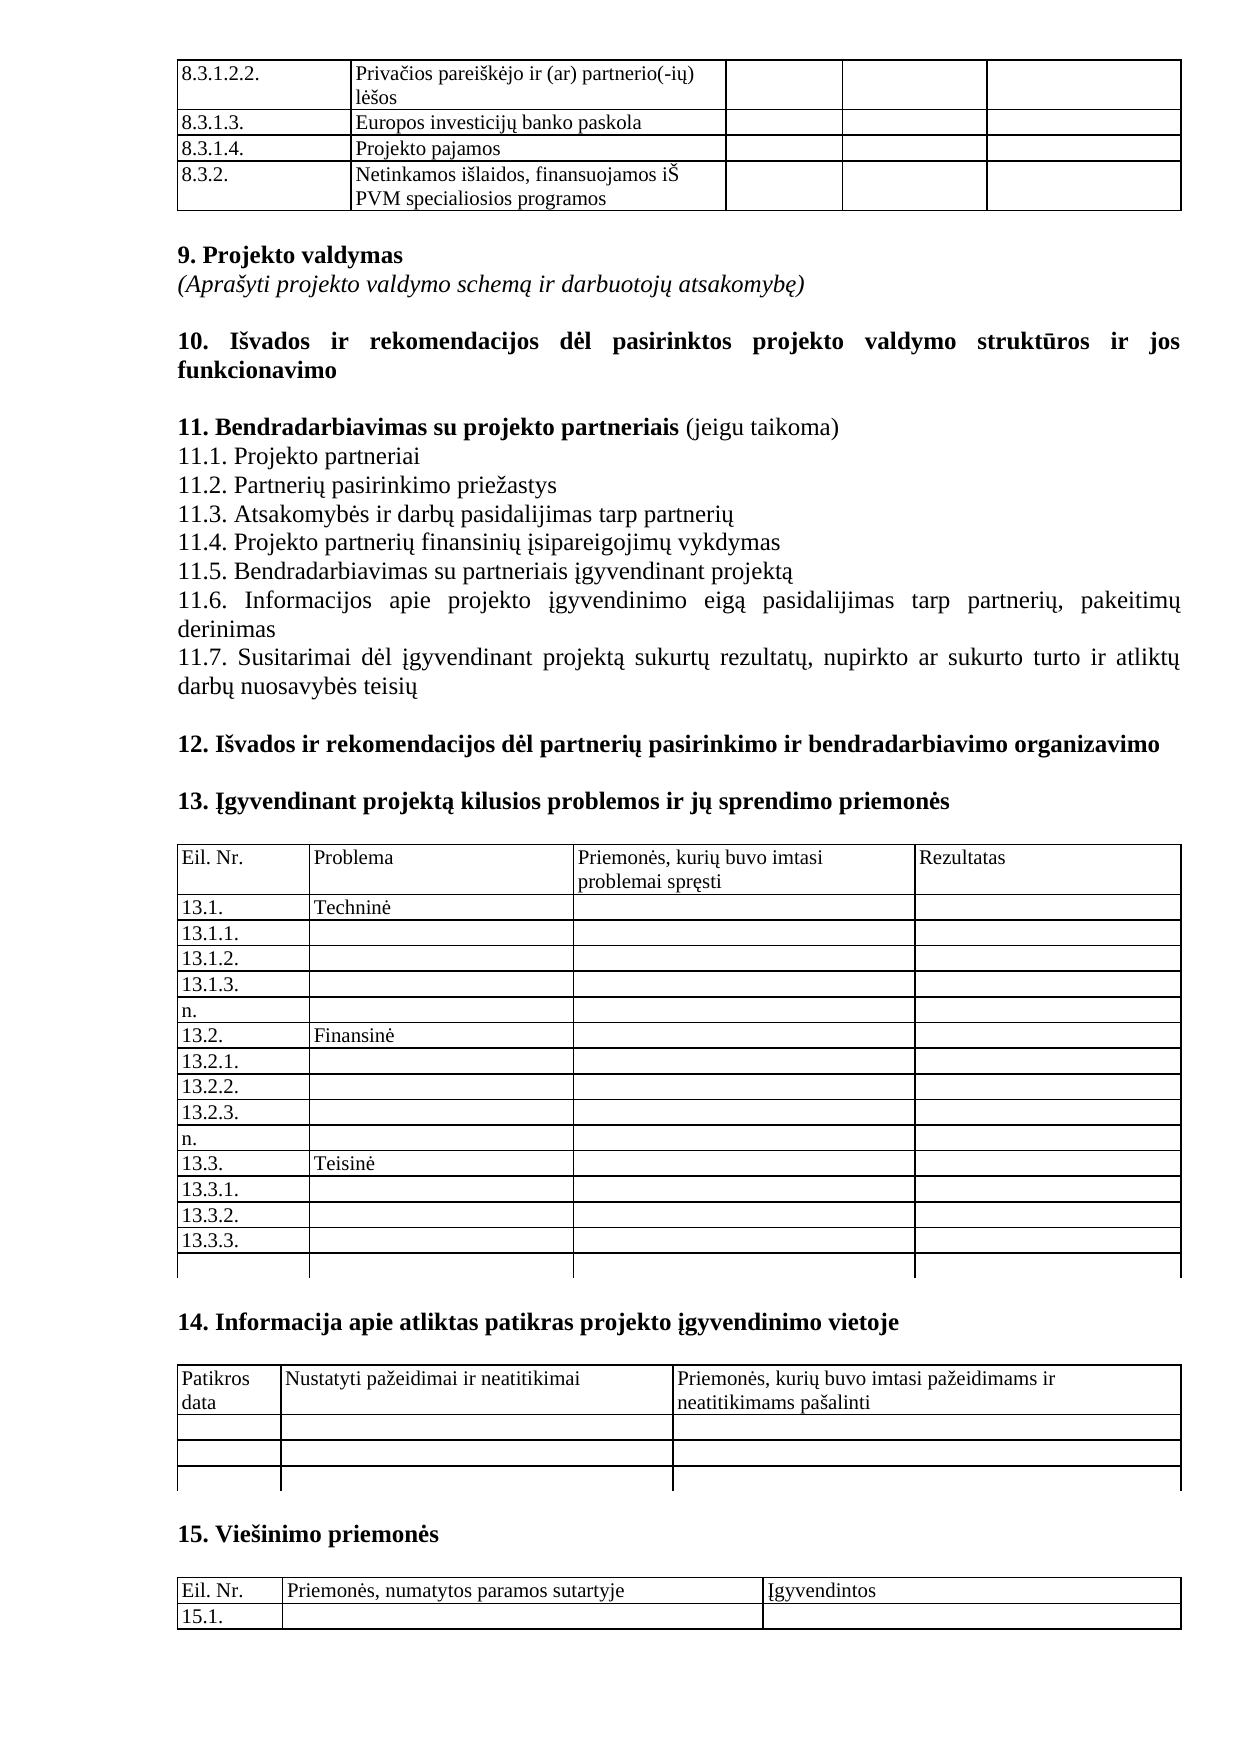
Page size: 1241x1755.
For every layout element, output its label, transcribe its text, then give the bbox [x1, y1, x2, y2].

text 11. Bendradarbiavimas su projekto partneriais (jeigu taikoma) [177, 412, 1181, 441]
table_cell [574, 1075, 914, 1098]
table_cell [916, 1151, 1180, 1175]
text 9. Projekto valdymas [177, 240, 1181, 269]
table_cell [916, 921, 1180, 945]
table_cell [310, 1100, 573, 1124]
table_cell Privačios pareiškėjo ir (ar) partnerio(-ių) lėšos [352, 61, 725, 109]
table_cell [282, 1441, 672, 1465]
table_cell [916, 1177, 1180, 1201]
table_cell 13.3.3. [178, 1228, 309, 1252]
table_cell [988, 162, 1180, 210]
table_cell [916, 1023, 1180, 1047]
table_cell Projekto pajamos [352, 136, 725, 160]
table_cell [310, 946, 573, 970]
table_cell [988, 61, 1180, 109]
text (Aprašyti projekto valdymo schemą ir darbuotojų atsakomybę) [177, 269, 1181, 297]
table_cell [310, 1228, 573, 1252]
table_cell [574, 972, 914, 996]
table_cell [282, 1467, 672, 1491]
table_header Eil. Nr. [178, 1578, 282, 1602]
table_cell [843, 110, 986, 134]
table_cell [310, 1177, 573, 1201]
table_cell [843, 61, 986, 109]
text 10. Išvados ir rekomendacijos dėl pasirinktos projekto valdymo struktūros ir jos funkcionavimo [177, 326, 1181, 384]
table_cell [916, 1075, 1180, 1098]
table_cell [310, 1254, 573, 1278]
table_cell 8.3.2. [178, 162, 350, 210]
table_cell [916, 946, 1180, 970]
table_cell [310, 1203, 573, 1227]
table_cell [916, 1049, 1180, 1073]
table_cell [574, 1023, 914, 1047]
text 14. Informacija apie atliktas patikras projekto įgyvendinimo vietoje [177, 1307, 1181, 1335]
table_cell [988, 136, 1180, 160]
table_cell 15.1. [178, 1604, 282, 1628]
table_cell 13.3.1. [178, 1177, 309, 1201]
table_cell [310, 1075, 573, 1098]
table_cell 8.3.1.4. [178, 136, 350, 160]
table_header Įgyvendintos [764, 1578, 1180, 1602]
table_cell [178, 1441, 280, 1465]
table_cell [988, 110, 1180, 134]
text 11.3. Atsakomybės ir darbų pasidalijimas tarp partnerių [177, 499, 1181, 527]
table_cell [727, 61, 842, 109]
table_cell [574, 921, 914, 945]
table_header Problema [310, 845, 573, 893]
table_cell Techninė [310, 895, 573, 919]
table_cell [916, 972, 1180, 996]
text 15. Viešinimo priemonės [177, 1519, 1181, 1548]
table_cell Europos investicijų banko paskola [352, 110, 725, 134]
table_cell [574, 1049, 914, 1073]
table_cell [843, 162, 986, 210]
table_cell [764, 1604, 1180, 1628]
text 11.5. Bendradarbiavimas su partneriais įgyvendinant projektą [177, 556, 1181, 585]
table_header Priemonės, kurių buvo imtasi pažeidimams ir neatitikimams pašalinti [674, 1366, 1180, 1414]
table_cell 13.1. [178, 895, 309, 919]
table_cell [674, 1467, 1180, 1491]
table_header Priemonės, numatytos paramos sutartyje [283, 1578, 762, 1602]
table_cell [674, 1415, 1180, 1439]
table_cell [916, 1203, 1180, 1227]
table_cell [574, 1203, 914, 1227]
table_cell [310, 921, 573, 945]
table_cell [916, 998, 1180, 1022]
table_cell [574, 1100, 914, 1124]
table_cell [916, 1100, 1180, 1124]
text 11.1. Projekto partneriai [177, 441, 1181, 470]
table_cell [310, 998, 573, 1022]
table_cell 13.2.1. [178, 1049, 309, 1073]
table_cell [727, 136, 842, 160]
table_cell 8.3.1.2.2. [178, 61, 350, 109]
table_cell [178, 1254, 309, 1278]
table_cell n. [178, 998, 309, 1022]
table_header Patikros data [178, 1366, 280, 1414]
table_cell [916, 1228, 1180, 1252]
table_cell [310, 972, 573, 996]
table_cell [574, 1228, 914, 1252]
text 13. Įgyvendinant projektą kilusios problemos ir jų sprendimo priemonės [177, 786, 1181, 815]
table_cell 13.3.2. [178, 1203, 309, 1227]
table_cell [916, 1126, 1180, 1150]
table_cell 13.1.1. [178, 921, 309, 945]
table_cell 13.3. [178, 1151, 309, 1175]
table_cell [178, 1467, 280, 1491]
table_header Eil. Nr. [178, 845, 309, 893]
table_cell [310, 1049, 573, 1073]
table_cell [727, 110, 842, 134]
text 11.6. Informacijos apie projekto įgyvendinimo eigą pasidalijimas tarp partnerių, pakeitimų derinimas [177, 585, 1181, 642]
table_cell [282, 1415, 672, 1439]
table_cell [574, 1151, 914, 1175]
table_cell 13.1.2. [178, 946, 309, 970]
table_cell [574, 998, 914, 1022]
table_cell [843, 136, 986, 160]
table_cell 13.2.3. [178, 1100, 309, 1124]
text 11.4. Projekto partnerių finansinių įsipareigojimų vykdymas [177, 527, 1181, 556]
table_cell [916, 895, 1180, 919]
table_cell Teisinė [310, 1151, 573, 1175]
text 11.7. Susitarimai dėl įgyvendinant projektą sukurtų rezultatų, nupirkto ar sukurto turto ir atliktų darbų nuosavybės teisių [177, 642, 1181, 700]
table_cell [574, 1126, 914, 1150]
table_cell [574, 946, 914, 970]
table_cell [283, 1604, 762, 1628]
table_cell [674, 1441, 1180, 1465]
table_cell n. [178, 1126, 309, 1150]
table_header Priemonės, kurių buvo imtasi problemai spręsti [574, 845, 914, 893]
table_cell [178, 1415, 280, 1439]
table_cell [727, 162, 842, 210]
table_cell Netinkamos išlaidos, finansuojamos iŠ PVM specialiosios programos [352, 162, 725, 210]
table_cell 13.1.3. [178, 972, 309, 996]
text 11.2. Partnerių pasirinkimo priežastys [177, 470, 1181, 499]
table_cell Finansinė [310, 1023, 573, 1047]
table_header Nustatyti pažeidimai ir neatitikimai [282, 1366, 672, 1414]
table_cell [916, 1254, 1180, 1278]
table_cell [310, 1126, 573, 1150]
table_cell [574, 1254, 914, 1278]
table_cell [574, 895, 914, 919]
table_header Rezultatas [916, 845, 1180, 893]
table_cell [574, 1177, 914, 1201]
table_cell 8.3.1.3. [178, 110, 350, 134]
table_cell 13.2.2. [178, 1075, 309, 1098]
text 12. Išvados ir rekomendacijos dėl partnerių pasirinkimo ir bendradarbiavimo organizavimo [177, 729, 1181, 757]
table_cell 13.2. [178, 1023, 309, 1047]
